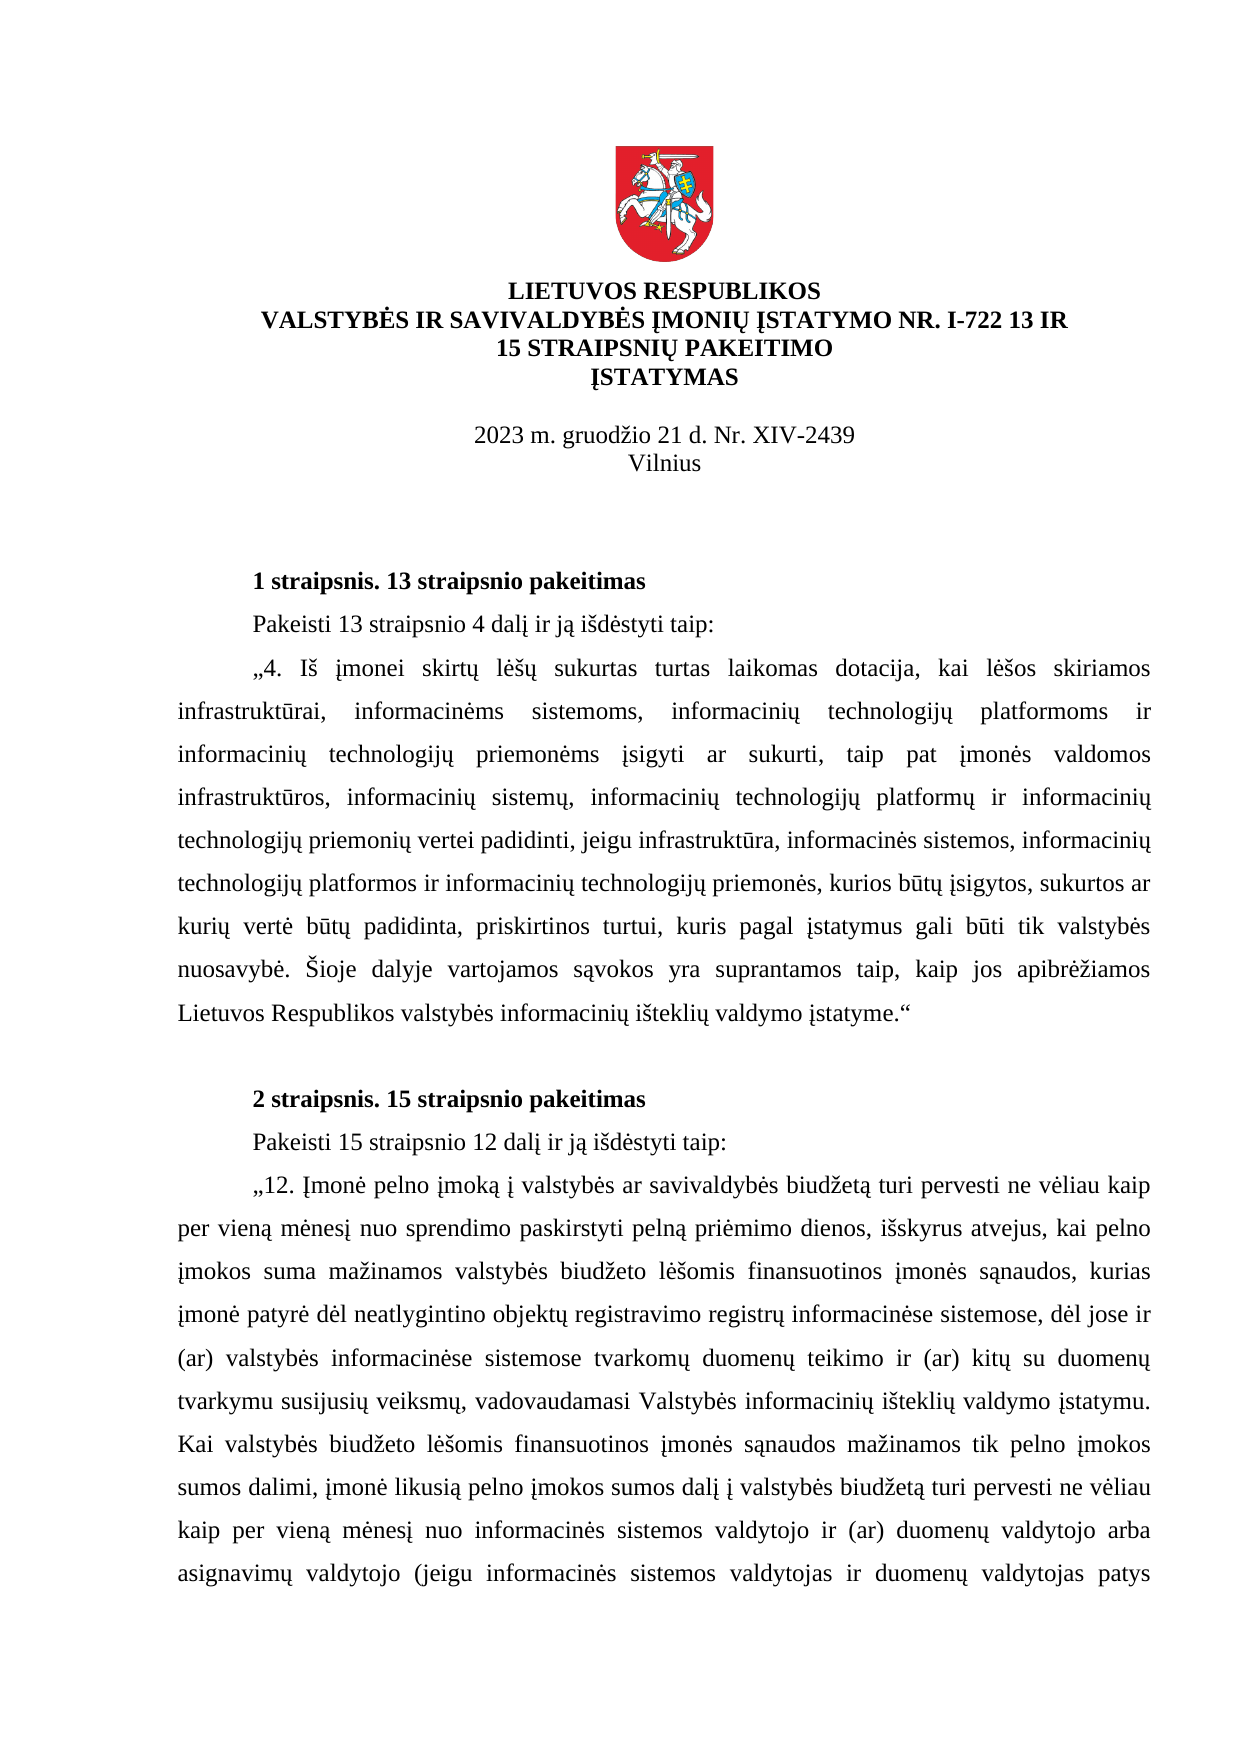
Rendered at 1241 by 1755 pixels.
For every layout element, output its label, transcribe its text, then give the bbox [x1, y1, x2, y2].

text Pakeisti 15 straipsnio 12 dalį ir ją išdėstyti taip: [177, 1127, 1152, 1156]
text 1 straipsnis. 13 straipsnio pakeitimas [177, 566, 1152, 595]
text VALSTYBĖS IR SAVIVALDYBĖS ĮMONIŲ ĮSTATYMO NR. I-722 13 IR 15 STRAIPSNIŲ PAKEITIMO [177, 305, 1152, 362]
text Pakeisti 13 straipsnio 4 dalį ir ją išdėstyti taip: [177, 609, 1152, 638]
text „12. Įmonė pelno įmoką į valstybės ar savivaldybės biudžetą turi pervesti ne vėliau kaip per vieną mėnesį nuo sprendimo paskirstyti pelną priėmimo dienos, išskyrus atvejus, kai pelno įmokos suma mažinamos valstybės biudžeto lėšomis finansuotinos įmonės sąnaudos, kurias įmonė patyrė dėl neatlygintino objektų registravimo registrų informacinėse sistemose, dėl jose ir (ar) valstybės informacinėse sistemose tvarkomų duomenų teikimo ir (ar) kitų su duomenų tvarkymu susijusių veiksmų, vadovaudamasi Valstybės informacinių išteklių valdymo įstatymu. Kai valstybės biudžeto lėšomis finansuotinos įmonės sąnaudos mažinamos tik pelno įmokos sumos dalimi, įmonė likusią pelno įmokos sumos dalį į valstybės biudžetą turi pervesti ne vėliau kaip per vieną mėnesį nuo informacinės sistemos valdytojo ir (ar) duomenų valdytojo arba asignavimų valdytojo (jeigu informacinės sistemos valdytojas ir duomenų valdytojas patys [177, 1170, 1152, 1587]
text ĮSTATYMAS [177, 362, 1152, 391]
text 2023 m. gruodžio 21 d. Nr. XIV-2439 [177, 420, 1152, 448]
text Vilnius [177, 448, 1152, 477]
text 2 straipsnis. 15 straipsnio pakeitimas [177, 1084, 1152, 1113]
text LIETUVOS RESPUBLIKOS [177, 276, 1152, 305]
text „4. Iš įmonei skirtų lėšų sukurtas turtas laikomas dotacija, kai lėšos skiriamos infrastruktūrai, informacinėms sistemoms, informacinių technologijų platformoms ir informacinių technologijų priemonėms įsigyti ar sukurti, taip pat įmonės valdomos infrastruktūros, informacinių sistemų, informacinių technologijų platformų ir informacinių technologijų priemonių vertei padidinti, jeigu infrastruktūra, informacinės sistemos, informacinių technologijų platformos ir informacinių technologijų priemonės, kurios būtų įsigytos, sukurtos ar kurių vertė būtų padidinta, priskirtinos turtui, kuris pagal įstatymus gali būti tik valstybės nuosavybė. Šioje dalyje vartojamos sąvokos yra suprantamos taip, kaip jos apibrėžiamos Lietuvos Respublikos valstybės informacinių išteklių valdymo įstatyme.“ [177, 653, 1152, 1026]
